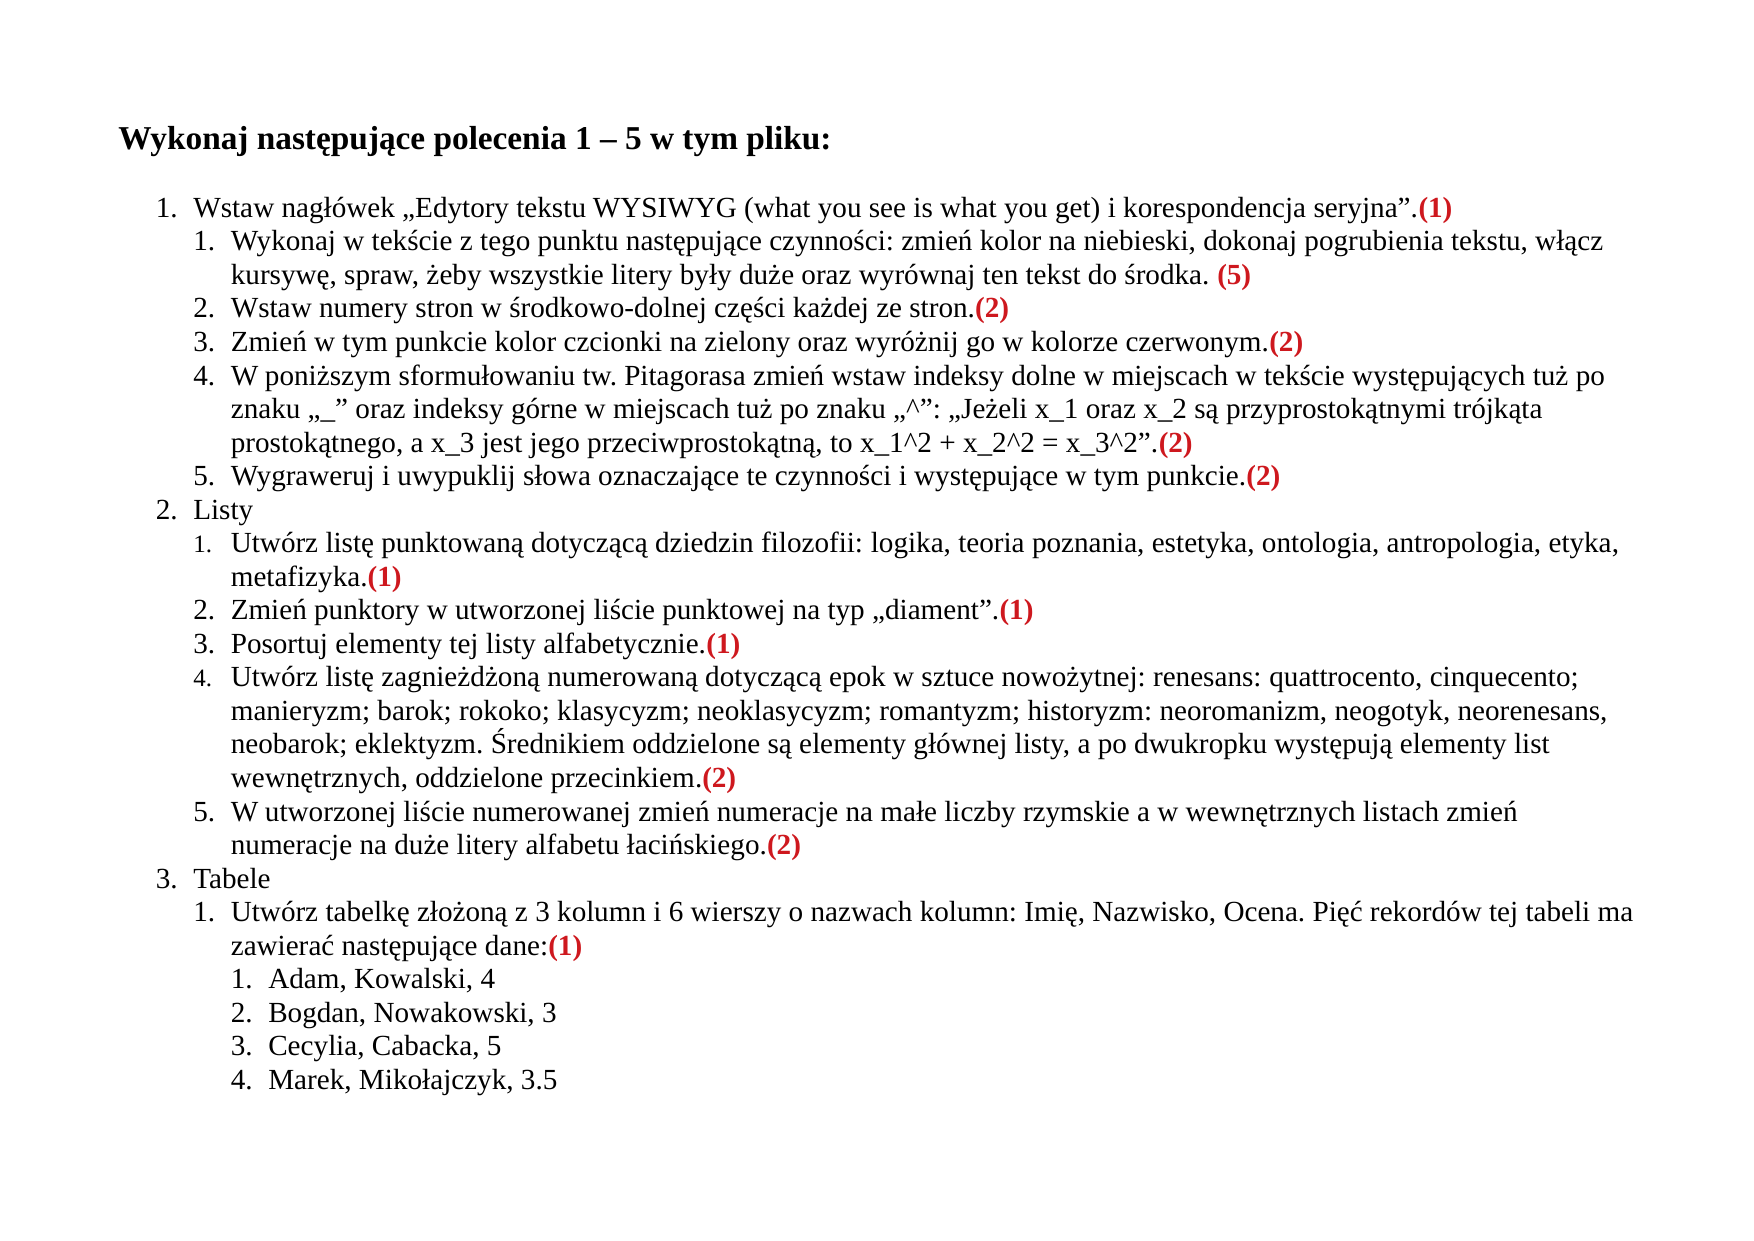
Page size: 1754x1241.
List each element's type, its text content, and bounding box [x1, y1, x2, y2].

subtitle Tabele [156, 861, 1636, 894]
subtitle Zmień w tym punkcie kolor czcionki na zielony oraz wyróżnij go w kolorze czerwonym.(2) [193, 324, 1636, 358]
subtitle Utwórz tabelkę złożoną z 3 kolumn i 6 wierszy o nazwach kolumn: Imię, Nazwisko, Ocena. Pięć rekordów tej tabeli ma zawierać następujące dane:(1) [193, 894, 1636, 961]
subtitle Adam, Kowalski, 4 [231, 961, 1636, 995]
subtitle Wstaw nagłówek „Edytory tekstu WYSIWYG (what you see is what you get) i korespondencja seryjna”.(1) [156, 190, 1636, 223]
subtitle Marek, Mikołajczyk, 3.5 [231, 1062, 1636, 1096]
subtitle Utwórz listę zagnieżdżoną numerowaną dotyczącą epok w sztuce nowożytnej: renesans: quattrocento, cinquecento; manieryzm; barok; rokoko; klasycyzm; neoklasycyzm; romantyzm; historyzm: neoromanizm, neogotyk, neorenesans, neobarok; eklektyzm. Średnikiem oddzielone są elementy głównej listy, a po dwukropku występują elementy list wewnętrznych, oddzielone przecinkiem.(2) [193, 659, 1636, 794]
subtitle Wstaw numery stron w środkowo-dolnej części każdej ze stron.(2) [193, 291, 1636, 324]
subtitle Utwórz listę punktowaną dotyczącą dziedzin filozofii: logika, teoria poznania, estetyka, ontologia, antropologia, etyka, metafizyka.(1) [193, 525, 1636, 592]
subtitle Wykonaj w tekście z tego punktu następujące czynności: zmień kolor na niebieski, dokonaj pogrubienia tekstu, włącz kursywę, spraw, żeby wszystkie litery były duże oraz wyrównaj ten tekst do środka. (5) [193, 223, 1636, 291]
subtitle Wygraweruj i uwypuklij słowa oznaczające te czynności i występujące w tym punkcie.(2) [193, 458, 1636, 492]
subtitle Wykonaj następujące polecenia 1 – 5 w tym pliku: [118, 118, 1636, 156]
subtitle Cecylia, Cabacka, 5 [231, 1028, 1636, 1062]
subtitle Posortuj elementy tej listy alfabetycznie.(1) [193, 626, 1636, 659]
subtitle W utworzonej liście numerowanej zmień numeracje na małe liczby rzymskie a w wewnętrznych listach zmień numeracje na duże litery alfabetu łacińskiego.(2) [193, 794, 1636, 861]
subtitle W poniższym sformułowaniu tw. Pitagorasa zmień wstaw indeksy dolne w miejscach w tekście występujących tuż po znaku „_” oraz indeksy górne w miejscach tuż po znaku „^”: „Jeżeli x_1 oraz x_2 są przyprostokątnymi trójkąta prostokątnego, a x_3 jest jego przeciwprostokątną, to x_1^2 + x_2^2 = x_3^2”.(2) [193, 358, 1636, 458]
subtitle Zmień punktory w utworzonej liście punktowej na typ „diament”.(1) [193, 592, 1636, 626]
subtitle Listy [156, 492, 1636, 525]
subtitle Bogdan, Nowakowski, 3 [231, 995, 1636, 1028]
